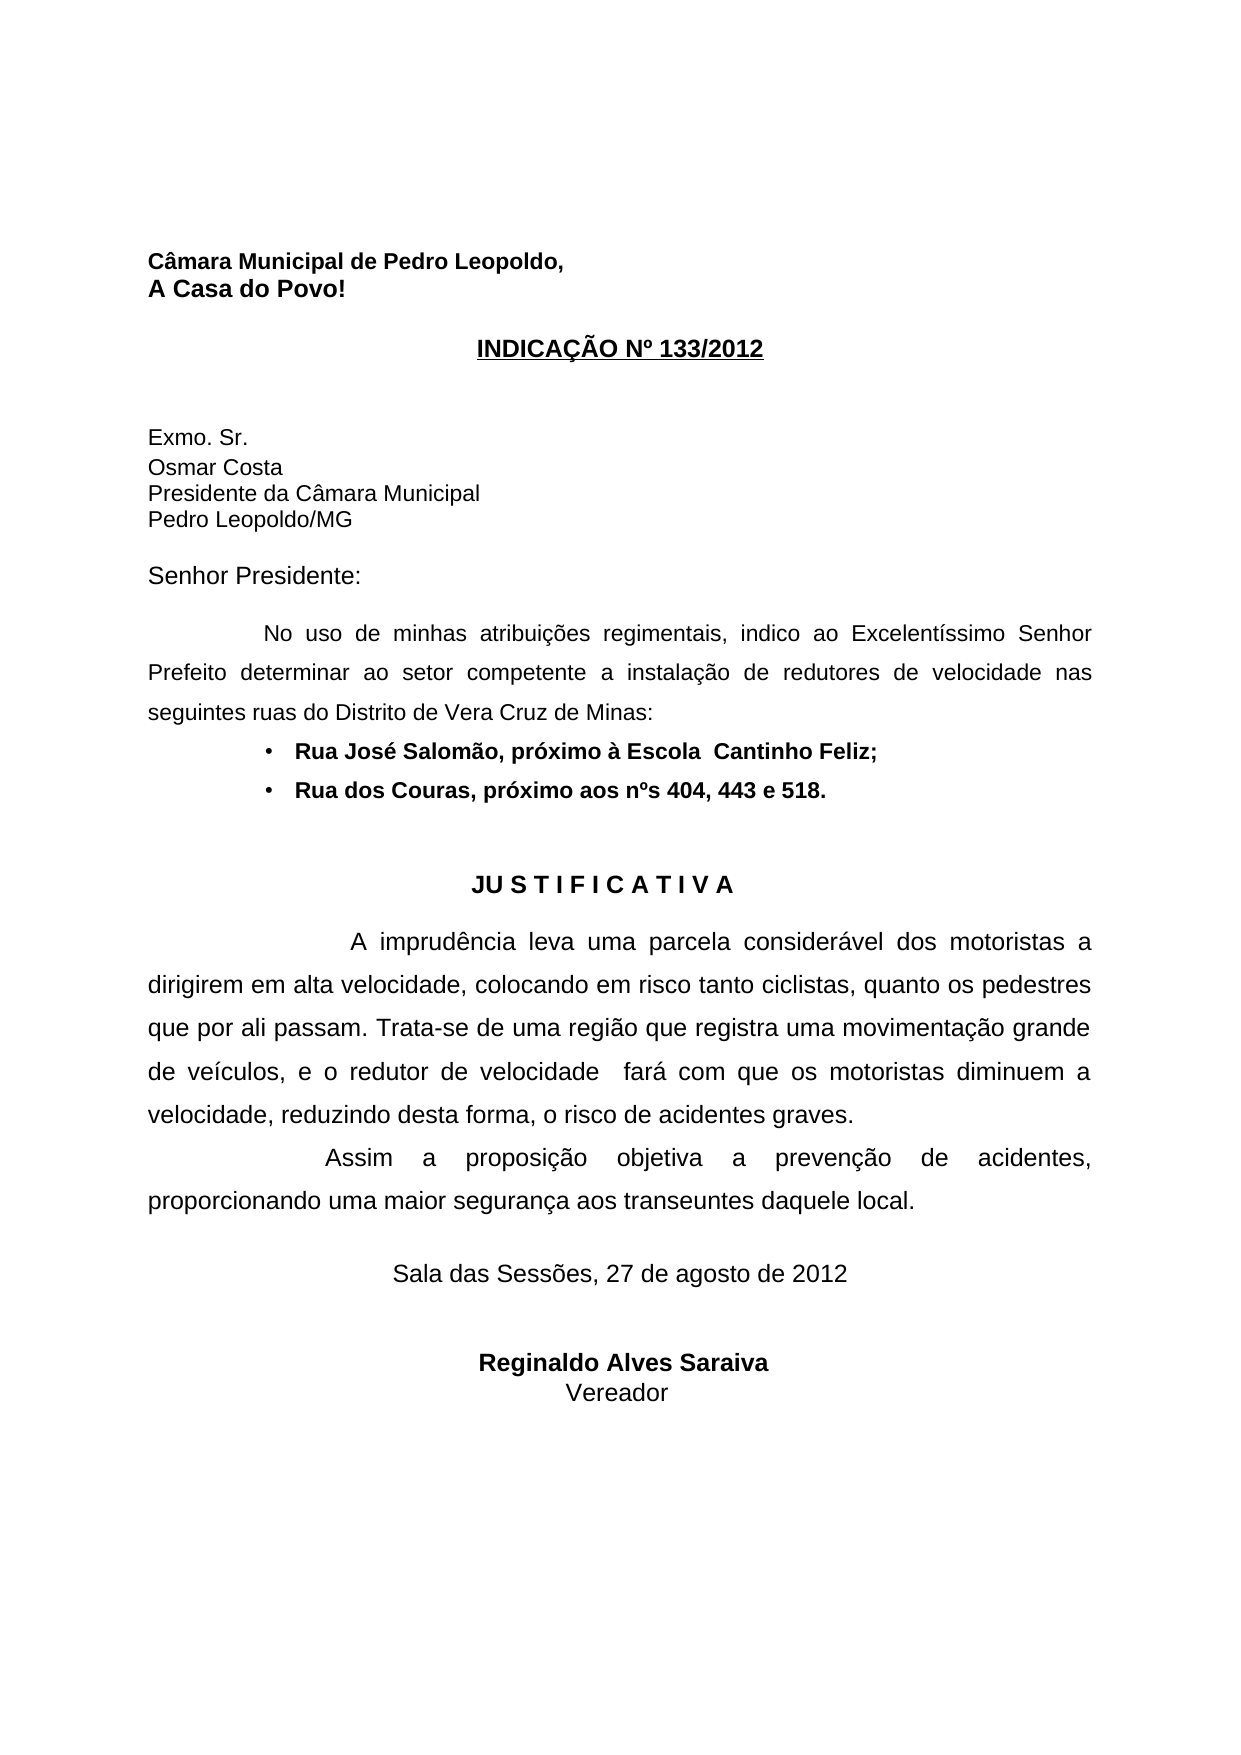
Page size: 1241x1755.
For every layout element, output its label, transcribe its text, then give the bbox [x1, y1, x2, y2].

list Rua dos Couras, próximo aos nºs 404, 443 e 518. [148, 777, 1093, 804]
text Pedro Leopoldo/MG [148, 506, 1093, 532]
text Presidente da Câmara Municipal [148, 480, 1093, 506]
text A imprudência leva uma parcela considerável dos motoristas a dirigirem em alta velocidade, colocando em risco tanto ciclistas, quanto os pedestres que por ali passam. Trata-se de uma região que registra uma movimentação grande de veículos, e o redutor de velocidade fará com que os motoristas diminuem a velocidade, reduzindo desta forma, o risco de acidentes graves. [148, 927, 1093, 1128]
text No uso de minhas atribuições regimentais, indico ao Excelentíssimo Senhor Prefeito determinar ao setor competente a instalação de redutores de velocidade nas seguintes ruas do Distrito de Vera Cruz de Minas: [148, 619, 1093, 725]
text Senhor Presidente: [148, 561, 1093, 590]
text Osmar Costa [148, 450, 1093, 480]
text A Casa do Povo! [148, 274, 1093, 303]
list JU S T I F I C A T I V A [223, 870, 1093, 898]
text INDICAÇÃO Nº 133/2012 [148, 333, 1093, 362]
text Câmara Municipal de Pedro Leopoldo, [148, 248, 1093, 274]
list Rua José Salomão, próximo à Escola Cantinho Feliz; [148, 738, 1093, 764]
text Exmo. Sr. [148, 421, 1093, 450]
text Sala das Sessões, 27 de agosto de 2012 [148, 1259, 1093, 1288]
table_cell Vereador [148, 1377, 1093, 1407]
table_header Reginaldo Alves Saraiva [148, 1318, 1093, 1377]
text Assim a proposição objetiva a prevenção de acidentes, proporcionando uma maior segurança aos transeuntes daquele local. [148, 1143, 1093, 1215]
